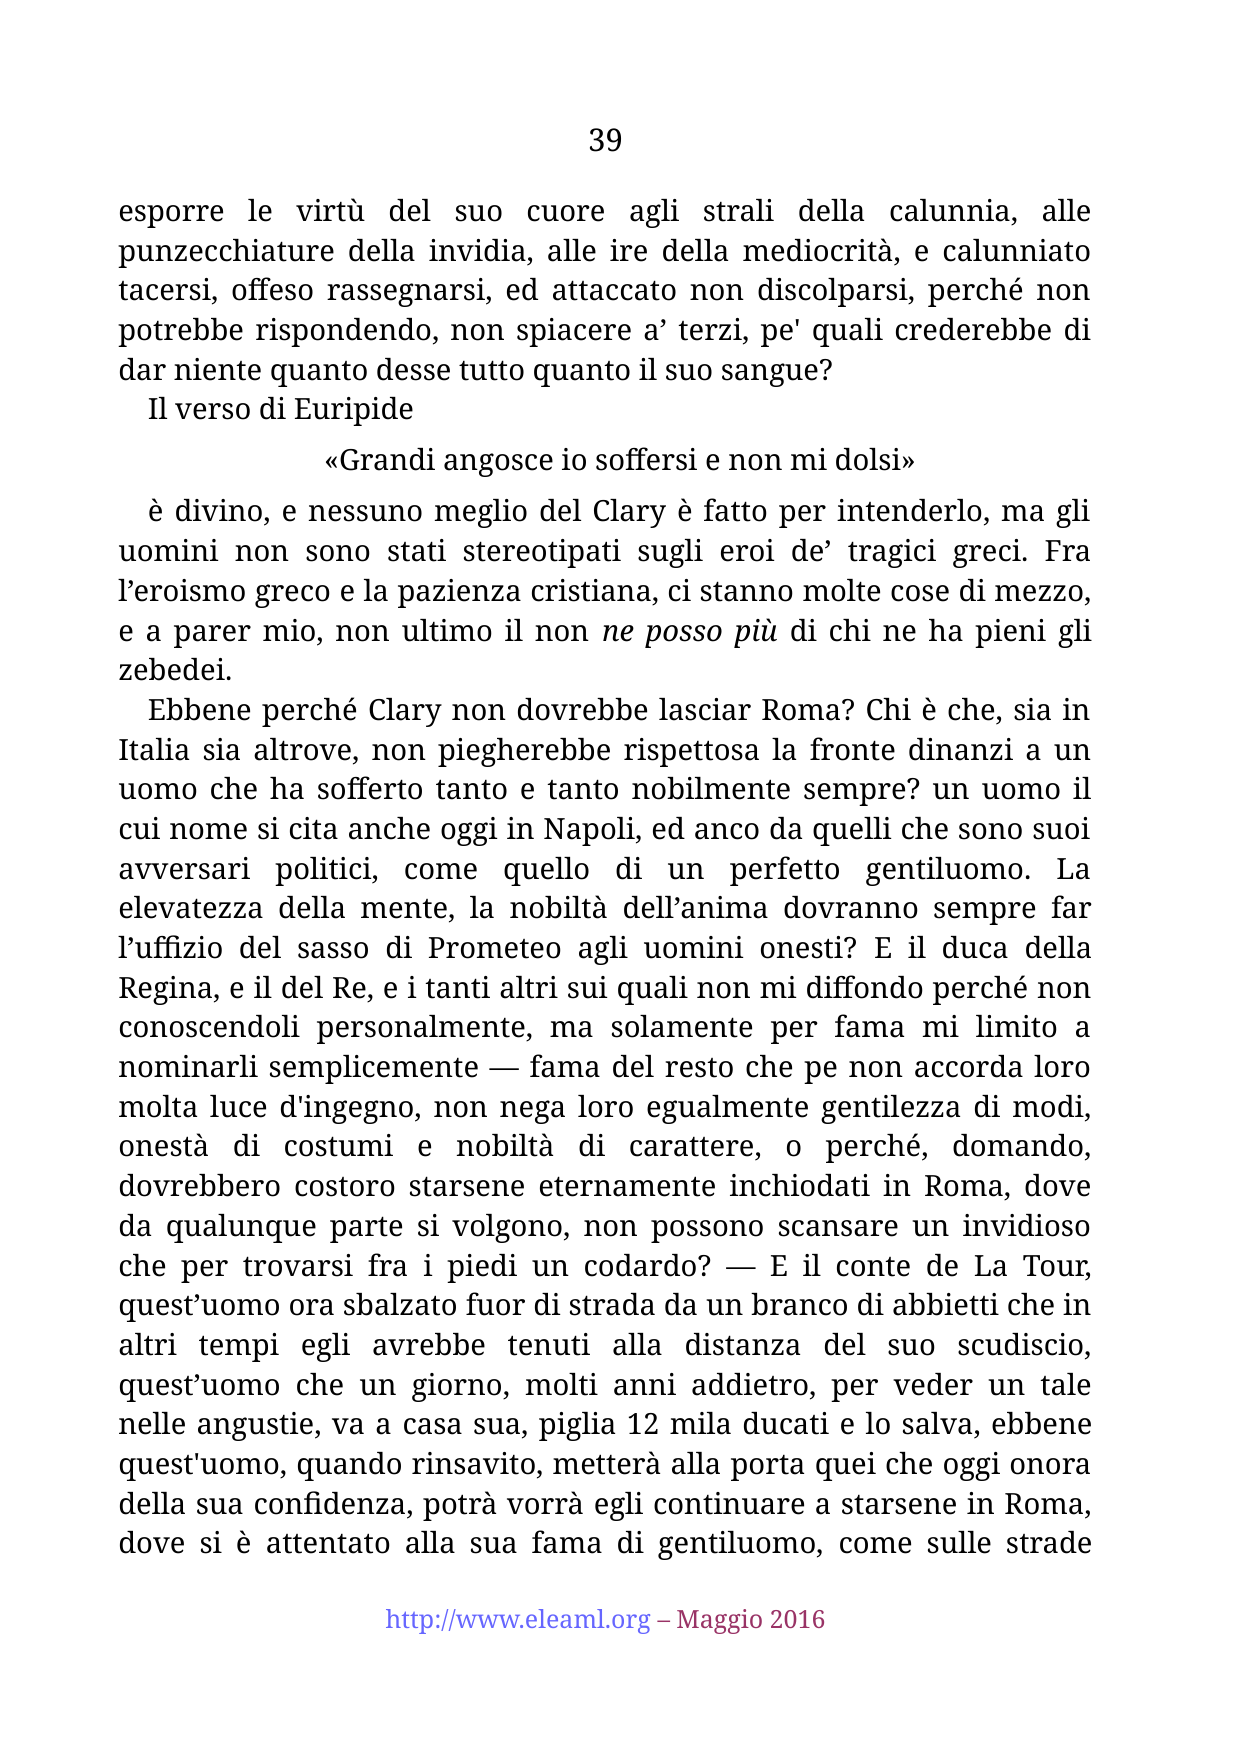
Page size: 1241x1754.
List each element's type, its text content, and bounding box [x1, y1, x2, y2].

text è divino, e nessuno meglio del Clary è fatto per intenderlo, ma gli uomini non sono stati stereotipati sugli eroi de’ tragici greci. Fra l’eroismo greco e la pazienza cristiana, ci stanno molte cose di mezzo, e a parer mio, non ultimo il non ne posso più di chi ne ha pieni gli zebedei. [118, 491, 1093, 689]
text Ebbene perché Clary non dovrebbe lasciar Roma? Chi è che, sia in Italia sia altrove, non piegherebbe rispettosa la fronte dinanzi a un uomo che ha sofferto tanto e tanto nobilmente sempre? un uomo il cui nome si cita anche oggi in Napoli, ed anco da quelli che sono suoi avversari politici, come quello di un perfetto gentiluomo. La elevatezza della mente, la nobiltà dell’anima dovranno sempre far l’uffizio del sasso di Prometeo agli uomini onesti? E il duca della Regina, e il del Re, e i tanti altri sui quali non mi diffondo perché non conoscendoli personalmente, ma solamente per fama mi limito a nominarli semplicemente — fama del resto che pe non accorda loro molta luce d'ingegno, non nega loro egualmente gentilezza di modi, onestà di costumi e nobiltà di carattere, o perché, domando, dovrebbero costoro starsene eternamente inchiodati in Roma, dove da qualunque parte si volgono, non possono scansare un invidioso che per trovarsi fra i piedi un codardo? — E il conte de La Tour, quest’uomo ora sbalzato fuor di strada da un branco di abbietti che in altri tempi egli avrebbe tenuti alla distanza del suo scudiscio, quest’uomo che un giorno, molti anni addietro, per veder un tale nelle angustie, va a casa sua, piglia 12 mila ducati e lo salva, ebbene quest'uomo, quando rinsavito, metterà alla porta quei che oggi onora della sua confidenza, potrà vorrà egli continuare a starsene in Roma, dove si è attentato alla sua fama di gentiluomo, come sulle strade [118, 689, 1093, 1562]
text Il verso di Euripide [118, 389, 1093, 428]
text «Grandi angosce io soffersi e non mi dolsi» [118, 440, 1093, 479]
text esporre le virtù del suo cuore agli strali della calunnia, alle punzecchiature della invidia, alle ire della mediocrità, e calunniato tacersi, offeso rassegnarsi, ed attaccato non discolparsi, perché non potrebbe rispondendo, non spiacere a’ terzi, pe' quali crederebbe di dar niente quanto desse tutto quanto il suo sangue? [118, 190, 1093, 389]
